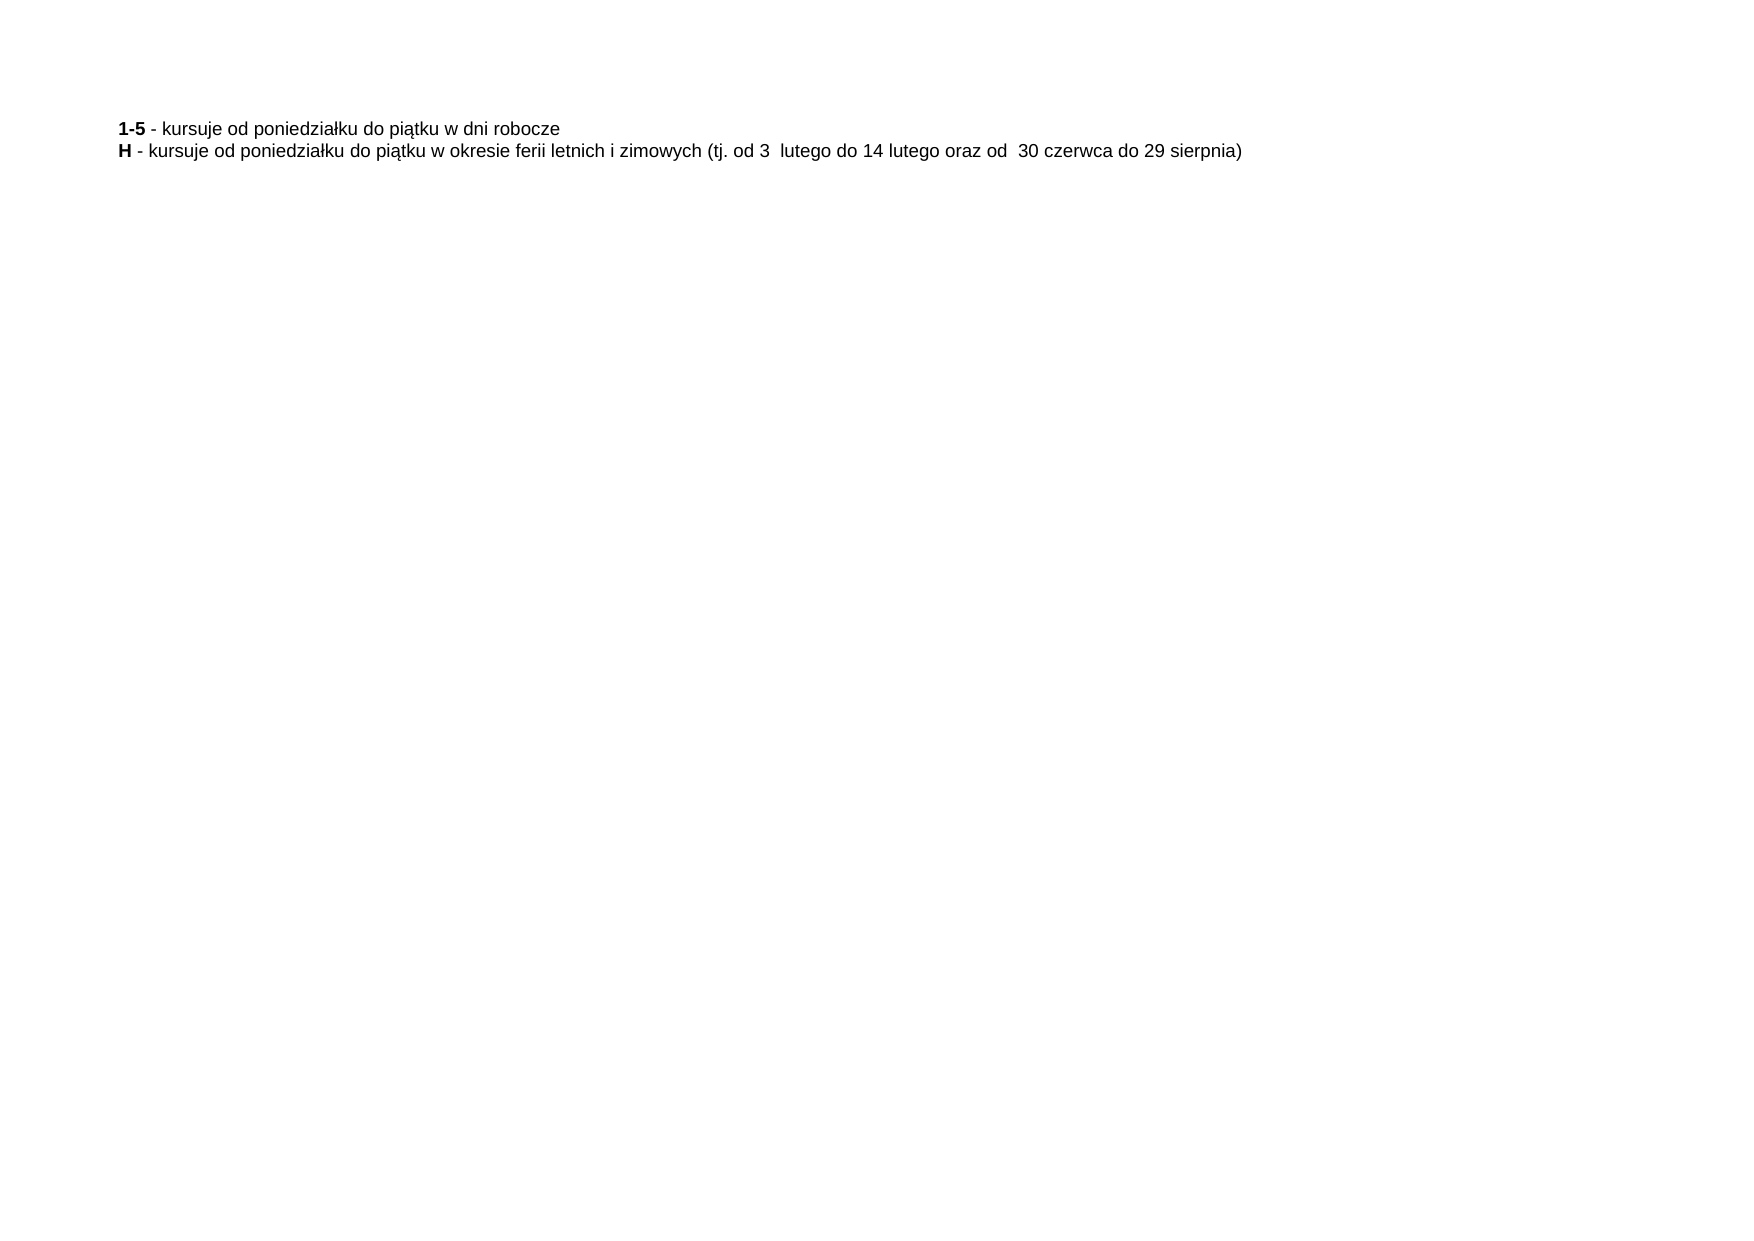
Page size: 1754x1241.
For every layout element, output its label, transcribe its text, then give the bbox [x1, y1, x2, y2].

text 1-5 - kursuje od poniedziałku do piątku w dni robocze [118, 118, 1636, 140]
text H - kursuje od poniedziałku do piątku w okresie ferii letnich i zimowych (tj. od 3 lutego do 14 lutego oraz od 30 czerwca do 29 sierpnia) [118, 140, 1636, 161]
